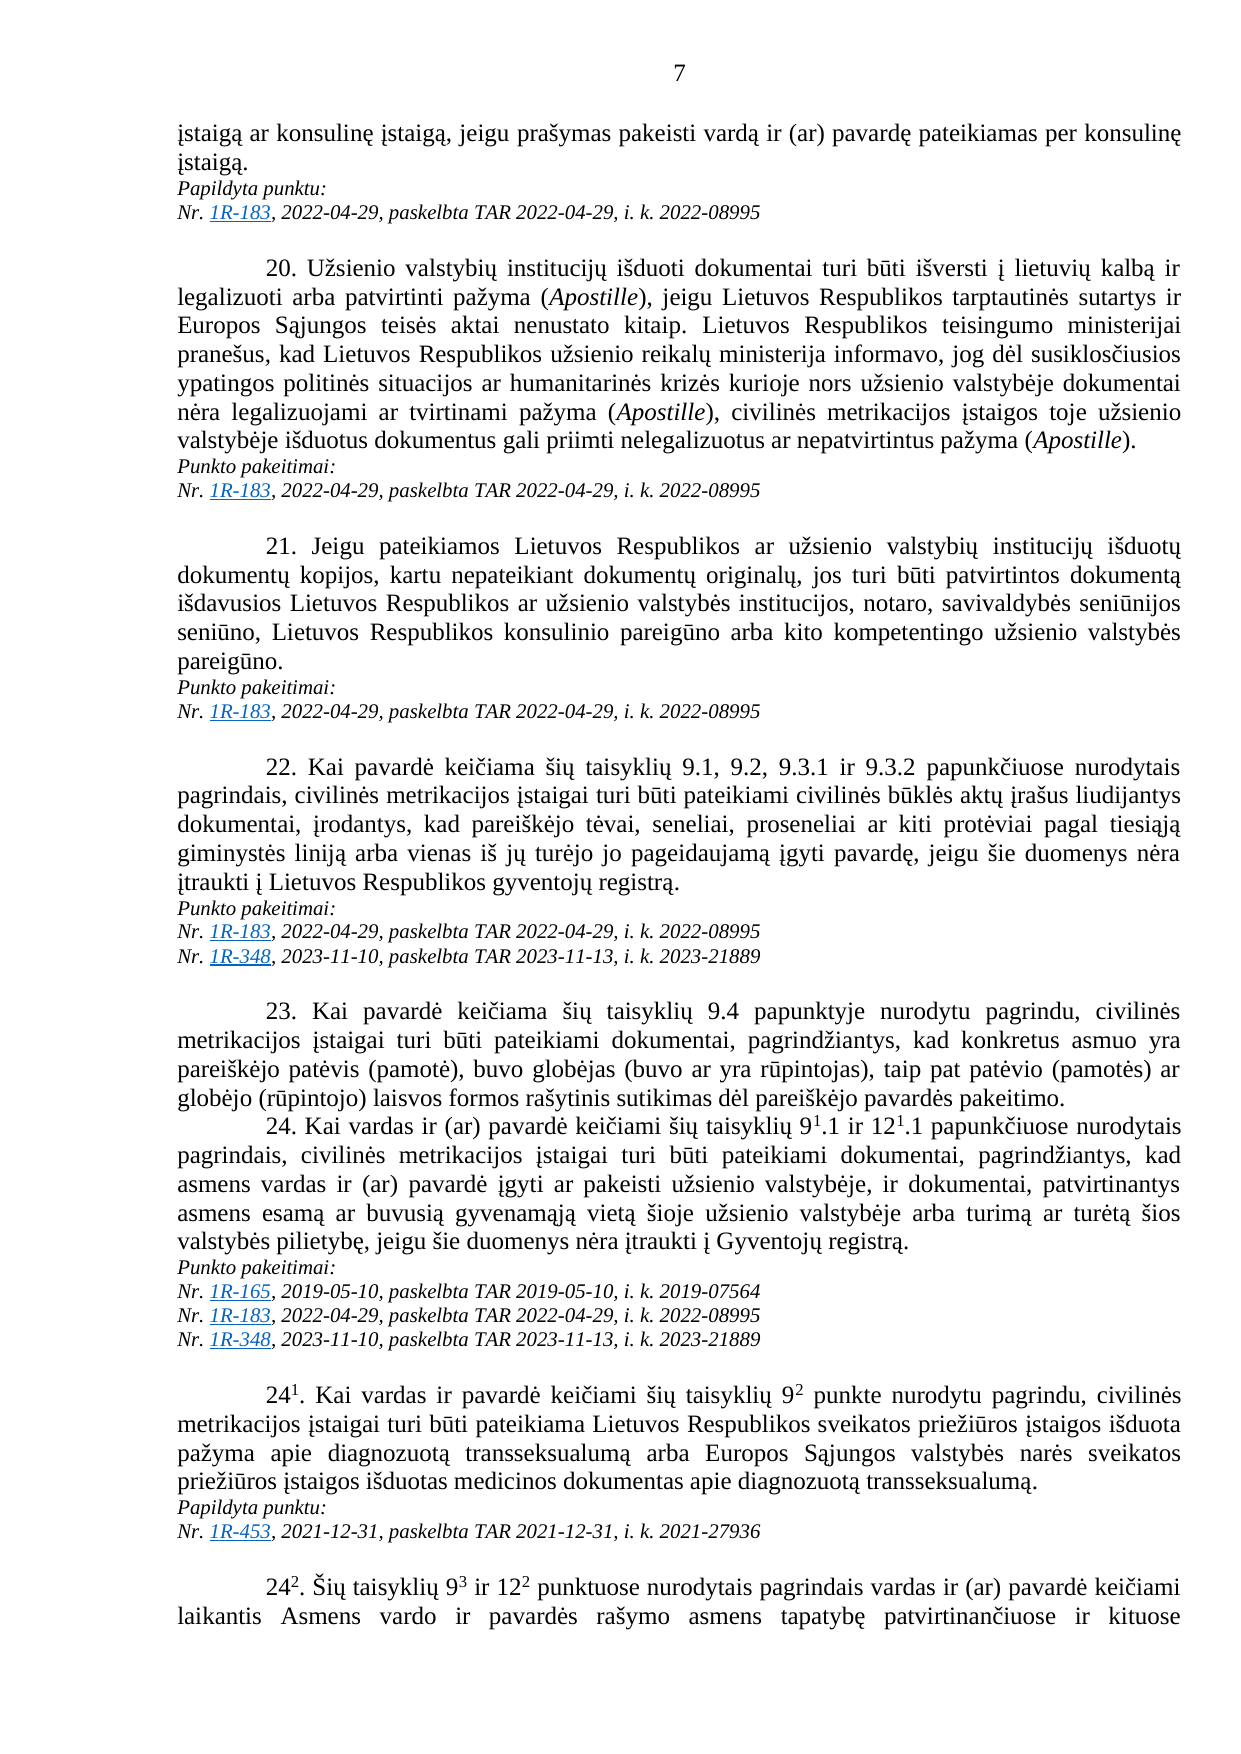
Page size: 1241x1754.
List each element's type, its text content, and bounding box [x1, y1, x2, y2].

text 24. Kai vardas ir (ar) pavardė keičiami šių taisyklių 91.1 ir 121.1 papunkčiuose nurodytais pagrindais, civilinės metrikacijos įstaigai turi būti pateikiami dokumentai, pagrindžiantys, kad asmens vardas ir (ar) pavardė įgyti ar pakeisti užsienio valstybėje, ir dokumentai, patvirtinantys asmens esamą ar buvusią gyvenamąją vietą šioje užsienio valstybėje arba turimą ar turėtą šios valstybės pilietybę, jeigu šie duomenys nėra įtraukti į Gyventojų registrą. [177, 1111, 1182, 1255]
text 21. Jeigu pateikiamos Lietuvos Respublikos ar užsienio valstybių institucijų išduotų dokumentų kopijos, kartu nepateikiant dokumentų originalų, jos turi būti patvirtintos dokumentą išdavusios Lietuvos Respublikos ar užsienio valstybės institucijos, notaro, savivaldybės seniūnijos seniūno, Lietuvos Respublikos konsulinio pareigūno arba kito kompetentingo užsienio valstybės pareigūno. [177, 531, 1182, 675]
text Nr. 1R-348, 2023-11-10, paskelbta TAR 2023-11-13, i. k. 2023-21889 [177, 943, 1182, 968]
text 241. Kai vardas ir pavardė keičiami šių taisyklių 92 punkte nurodytu pagrindu, civilinės metrikacijos įstaigai turi būti pateikiama Lietuvos Respublikos sveikatos priežiūros įstaigos išduota pažyma apie diagnozuotą transseksualumą arba Europos Sąjungos valstybės narės sveikatos priežiūros įstaigos išduotas medicinos dokumentas apie diagnozuotą transseksualumą. [177, 1380, 1182, 1495]
text Nr. 1R-183, 2022-04-29, paskelbta TAR 2022-04-29, i. k. 2022-08995 [177, 919, 1182, 943]
text Nr. 1R-183, 2022-04-29, paskelbta TAR 2022-04-29, i. k. 2022-08995 [177, 200, 1182, 224]
text Punkto pakeitimai: [177, 675, 1182, 699]
text Papildyta punktu: [177, 1495, 1182, 1519]
text Nr. 1R-183, 2022-04-29, paskelbta TAR 2022-04-29, i. k. 2022-08995 [177, 478, 1182, 502]
text Nr. 1R-183, 2022-04-29, paskelbta TAR 2022-04-29, i. k. 2022-08995 [177, 1303, 1182, 1327]
text Punkto pakeitimai: [177, 454, 1182, 478]
text 242. Šių taisyklių 93 ir 122 punktuose nurodytais pagrindais vardas ir (ar) pavardė keičiami laikantis Asmens vardo ir pavardės rašymo asmens tapatybę patvirtinančiuose ir kituose [177, 1572, 1182, 1629]
text Nr. 1R-348, 2023-11-10, paskelbta TAR 2023-11-13, i. k. 2023-21889 [177, 1327, 1182, 1351]
text Papildyta punktu: [177, 176, 1182, 200]
text 22. Kai pavardė keičiama šių taisyklių 9.1, 9.2, 9.3.1 ir 9.3.2 papunkčiuose nurodytais pagrindais, civilinės metrikacijos įstaigai turi būti pateikiami civilinės būklės aktų įrašus liudijantys dokumentai, įrodantys, kad pareiškėjo tėvai, seneliai, proseneliai ar kiti protėviai pagal tiesiąją giminystės liniją arba vienas iš jų turėjo jo pageidaujamą įgyti pavardę, jeigu šie duomenys nėra įtraukti į Lietuvos Respublikos gyventojų registrą. [177, 752, 1182, 895]
text Punkto pakeitimai: [177, 895, 1182, 919]
text įstaigą ar konsulinę įstaigą, jeigu prašymas pakeisti vardą ir (ar) pavardę pateikiamas per konsulinę įstaigą. [177, 118, 1182, 176]
text Nr. 1R-453, 2021-12-31, paskelbta TAR 2021-12-31, i. k. 2021-27936 [177, 1519, 1182, 1543]
text Punkto pakeitimai: [177, 1255, 1182, 1279]
text 23. Kai pavardė keičiama šių taisyklių 9.4 papunktyje nurodytu pagrindu, civilinės metrikacijos įstaigai turi būti pateikiami dokumentai, pagrindžiantys, kad konkretus asmuo yra pareiškėjo patėvis (pamotė), buvo globėjas (buvo ar yra rūpintojas), taip pat patėvio (pamotės) ar globėjo (rūpintojo) laisvos formos rašytinis sutikimas dėl pareiškėjo pavardės pakeitimo. [177, 996, 1182, 1111]
text 20. Užsienio valstybių institucijų išduoti dokumentai turi būti išversti į lietuvių kalbą ir legalizuoti arba patvirtinti pažyma (Apostille), jeigu Lietuvos Respublikos tarptautinės sutartys ir Europos Sąjungos teisės aktai nenustato kitaip. Lietuvos Respublikos teisingumo ministerijai pranešus, kad Lietuvos Respublikos užsienio reikalų ministerija informavo, jog dėl susiklosčiusios ypatingos politinės situacijos ar humanitarinės krizės kurioje nors užsienio valstybėje dokumentai nėra legalizuojami ar tvirtinami pažyma (Apostille), civilinės metrikacijos įstaigos toje užsienio valstybėje išduotus dokumentus gali priimti nelegalizuotus ar nepatvirtintus pažyma (Apostille). [177, 253, 1182, 454]
text Nr. 1R-165, 2019-05-10, paskelbta TAR 2019-05-10, i. k. 2019-07564 [177, 1279, 1182, 1303]
text Nr. 1R-183, 2022-04-29, paskelbta TAR 2022-04-29, i. k. 2022-08995 [177, 699, 1182, 723]
